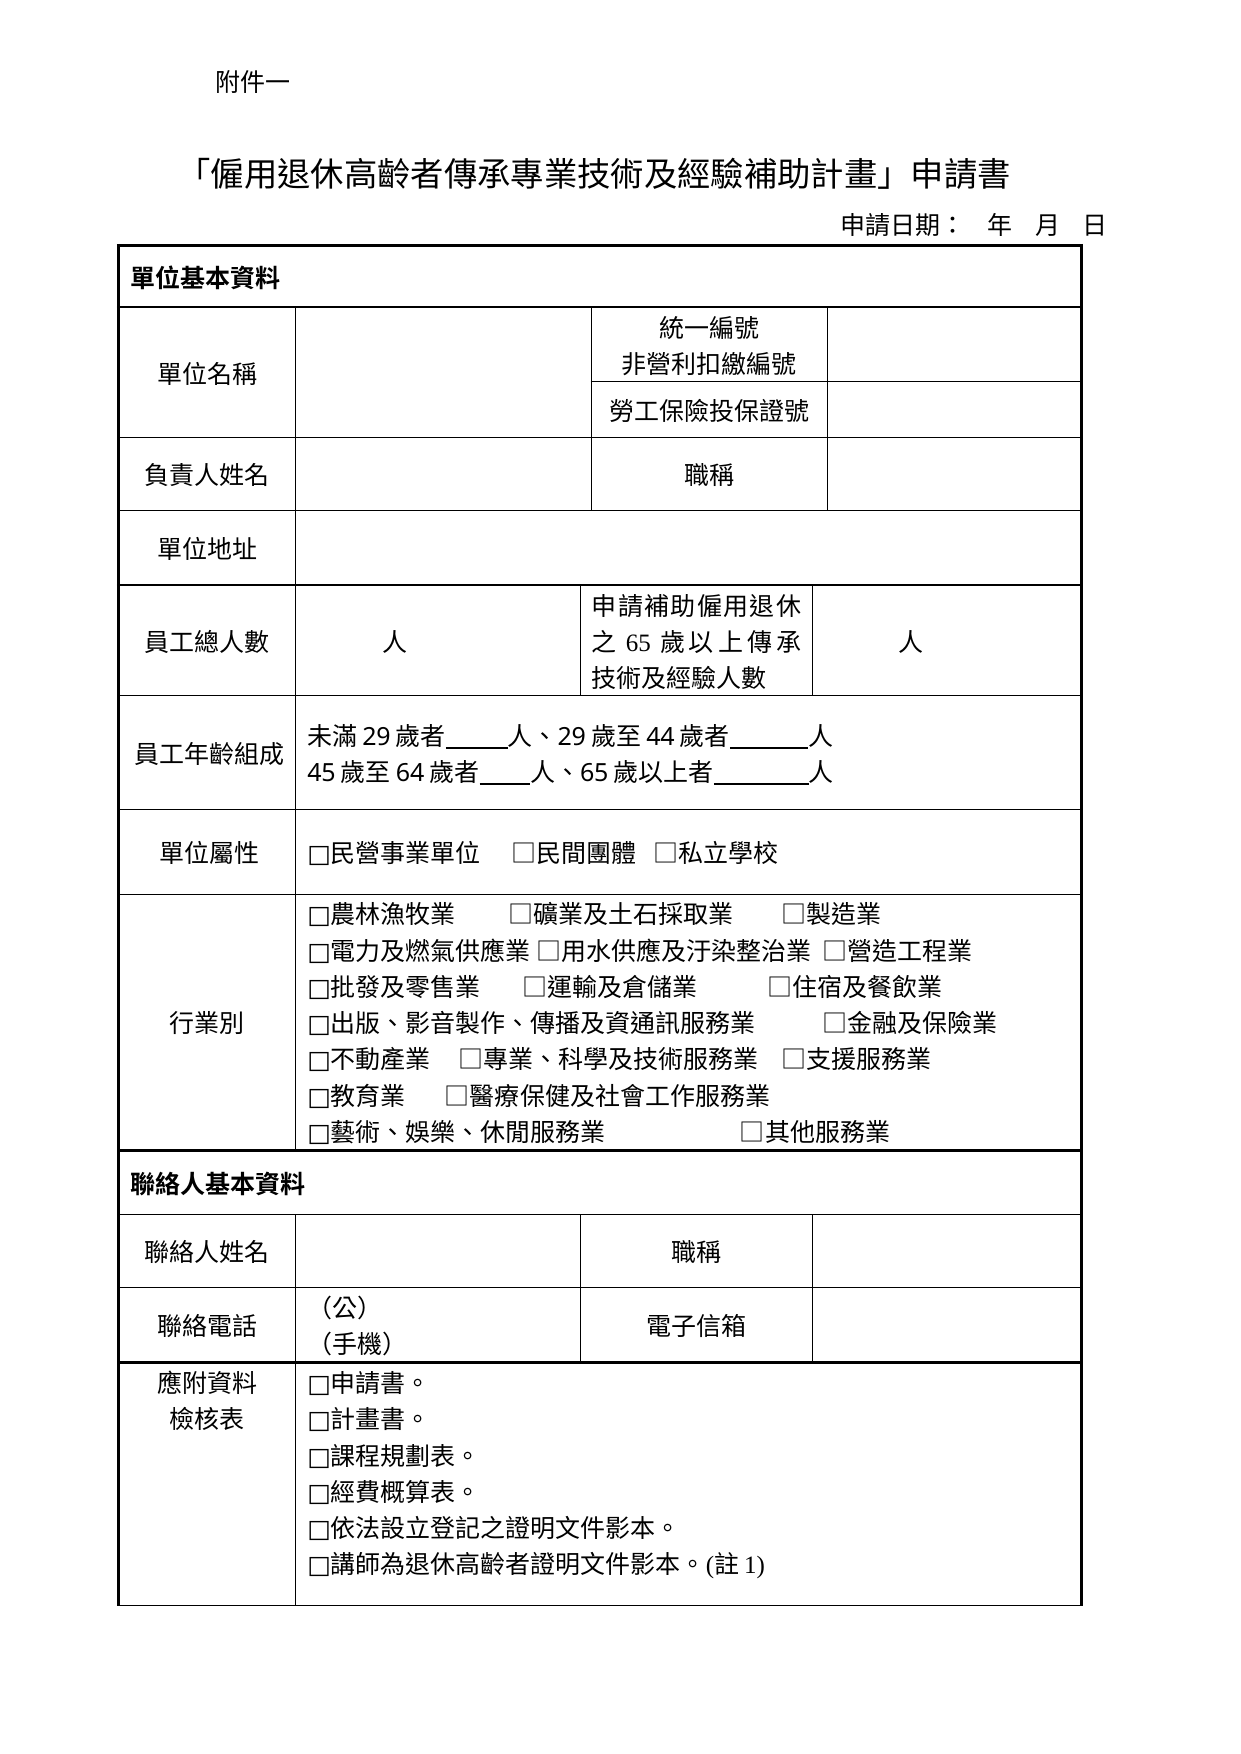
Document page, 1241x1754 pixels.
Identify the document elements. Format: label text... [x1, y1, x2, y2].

table_header 申請補助僱用退休之65歲以上傳承技術及經驗人數 [581, 586, 812, 695]
table_cell 單位屬性 [120, 810, 295, 894]
table_cell 電子信箱 [581, 1288, 812, 1361]
table_cell □民營事業單位 □民間團體 □私立學校 [296, 810, 1080, 894]
text 「僱用退休高齡者傳承專業技術及經驗補助計畫」申請書 [177, 148, 1107, 196]
table_cell [296, 1215, 580, 1287]
table_cell [296, 438, 591, 510]
table_header [828, 308, 1080, 381]
table_header 單位基本資料 [120, 247, 1080, 306]
table_cell [813, 1288, 1080, 1361]
table_cell 單位地址 [120, 511, 295, 584]
table_header 統一編號 非營利扣繳編號 [592, 308, 827, 381]
text [181, 55, 325, 106]
table_cell [828, 438, 1080, 510]
table_cell 負責人姓名 [120, 438, 295, 510]
table_cell □申請書。 □計畫書。 □課程規劃表。 □經費概算表。 □依法設立登記之證明文件影本。 □講師為退休高齡者證明文件影本。(註1) [296, 1364, 1080, 1605]
table_header 單位名稱 [120, 308, 295, 437]
table_cell 職稱 [592, 438, 827, 510]
text 附件一 [196, 62, 310, 98]
table_cell 職稱 [581, 1215, 812, 1287]
table_cell （公） （手機） [296, 1288, 580, 1361]
table_cell 聯絡電話 [120, 1288, 295, 1361]
table_cell 聯絡人基本資料 [120, 1152, 1080, 1214]
table_cell 應附資料 檢核表 [120, 1364, 295, 1605]
table_cell □農林漁牧業 □礦業及土石採取業 □製造業 □電力及燃氣供應業 □用水供應及汙染整治業 □營造工程業 □批發及零售業 □運輸及倉儲業 □住宿及餐飲業 □出版、影音製作、傳播及資通訊服務業 □金融及保險業 □不動產業 □專業、科學及技術服務業 □支援服務業 □教育業 □醫療保健及社會工作服務業 □藝術、娛樂、休閒服務業 □其他服務業 [296, 895, 1080, 1149]
table_cell [828, 382, 1080, 437]
table_header 員工總人數 [120, 586, 295, 695]
text 申請日期： 年 月 日 [177, 196, 1107, 244]
table_cell [813, 1215, 1080, 1287]
table_header 人 [813, 586, 1080, 695]
table_cell [296, 511, 1080, 584]
table_cell 勞工保險投保證號 [592, 382, 827, 437]
table_cell 員工年齡組成 [120, 696, 295, 809]
table_header 人 [296, 586, 580, 695]
table_cell 聯絡人姓名 [120, 1215, 295, 1287]
table_cell 行業別 [120, 895, 295, 1149]
table_header [296, 308, 591, 437]
table_cell 未滿29歲者 人、29歲至44歲者 人 45歲至64歲者 人、65歲以上者 人 [296, 696, 1080, 809]
